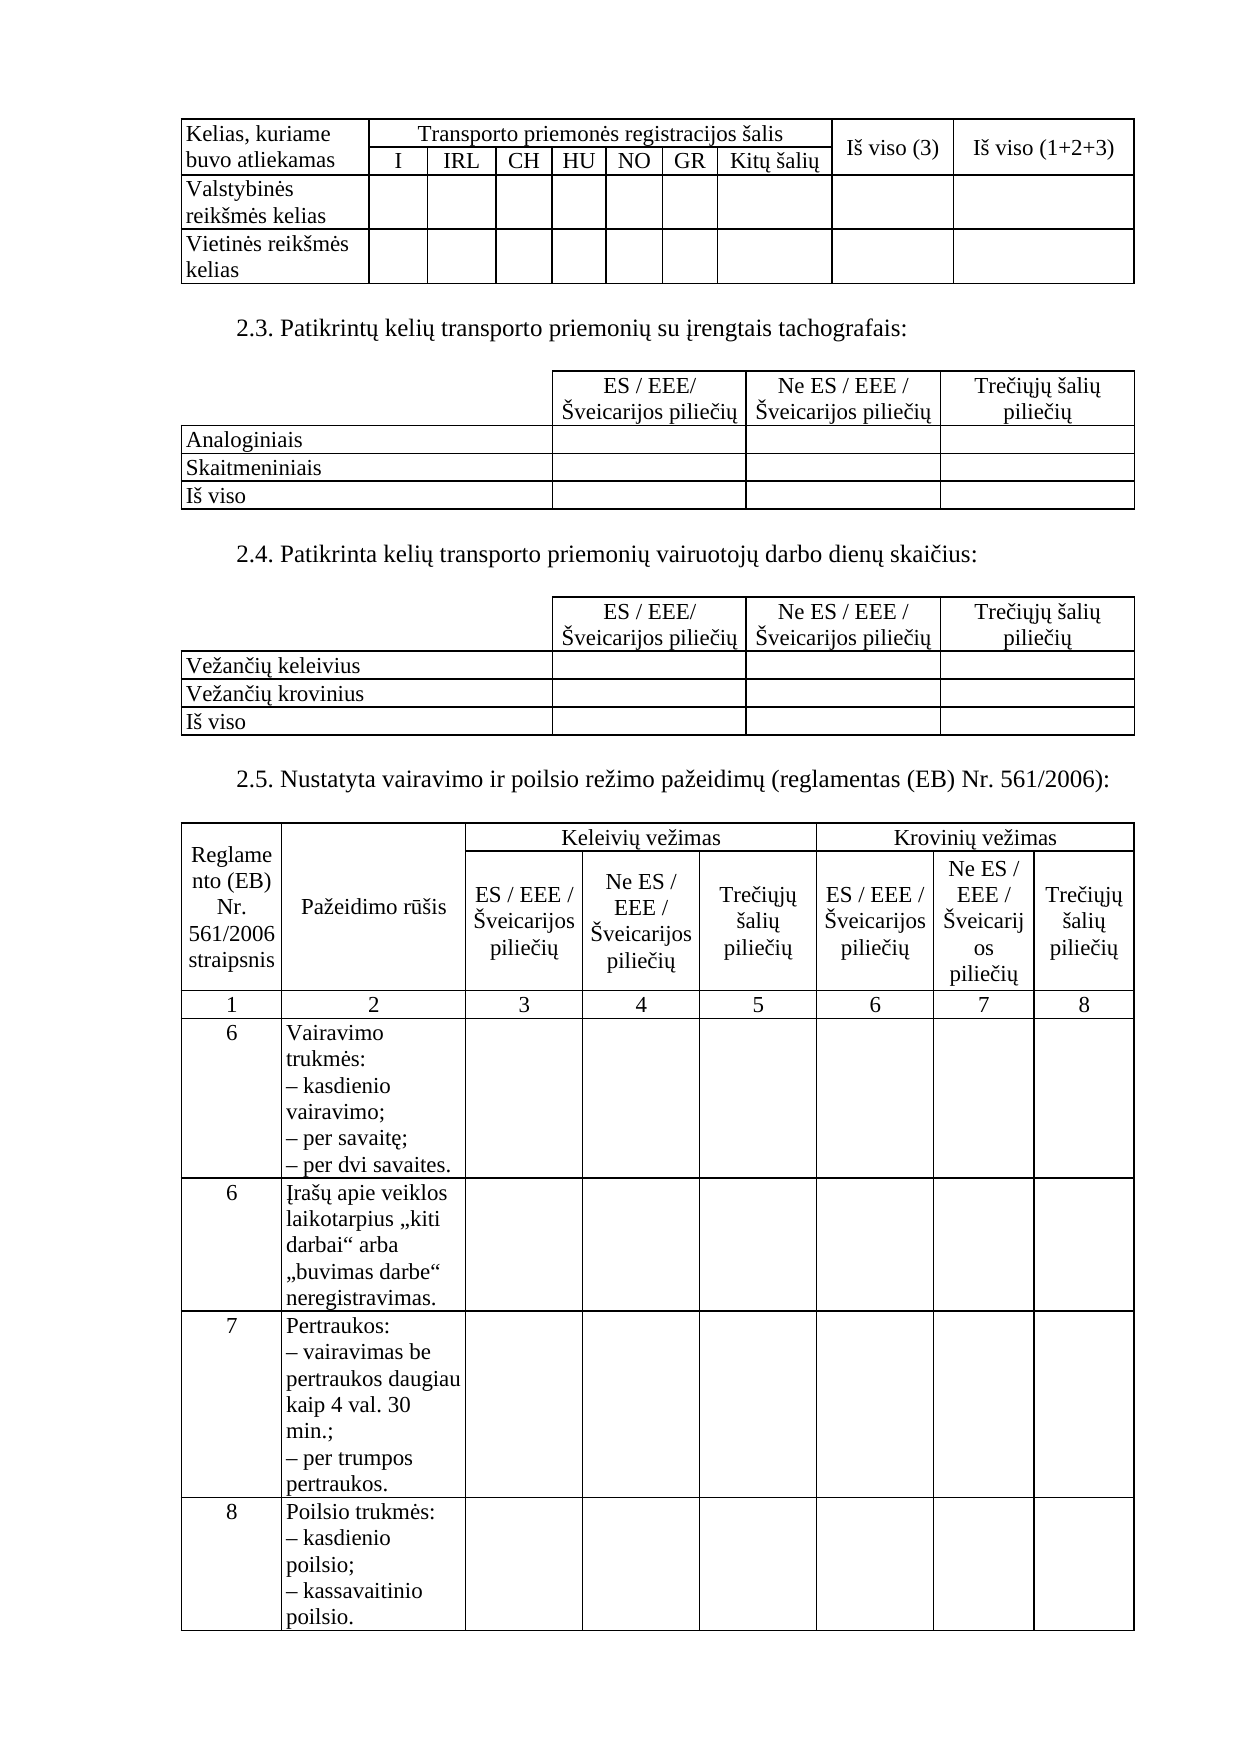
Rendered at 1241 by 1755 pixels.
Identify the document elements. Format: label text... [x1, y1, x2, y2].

table_cell [428, 176, 495, 228]
table_cell Iš viso [182, 482, 552, 508]
table_cell Valstybinės reikšmės kelias [182, 176, 368, 228]
table_cell [370, 230, 427, 282]
table_cell [583, 1498, 699, 1630]
table_cell [817, 1179, 933, 1310]
table_cell 1 [182, 991, 281, 1017]
table_cell Trečiųjų šalių piliečių [700, 852, 816, 989]
table_cell [497, 176, 551, 228]
table_cell [934, 1498, 1033, 1630]
table_cell [941, 652, 1134, 678]
table_cell Įrašų apie veiklos laikotarpius „kiti darbai“ arba „buvimas darbe“ neregistravimas. [282, 1179, 465, 1310]
table_cell [607, 230, 662, 282]
table_cell [941, 482, 1134, 508]
table_cell Vežančių krovinius [182, 680, 552, 706]
table_cell [553, 230, 605, 282]
table_cell 5 [700, 991, 816, 1017]
table_cell [1035, 1019, 1133, 1177]
table_header Kelias, kuriame buvo atliekamas tikrinimas [182, 120, 368, 174]
table_cell [466, 1498, 582, 1630]
table_cell [817, 1498, 933, 1630]
table_cell Iš viso [182, 708, 552, 734]
table_cell NO [607, 148, 662, 174]
text 2.4. Patikrinta kelių transporto priemonių vairuotojų darbo dienų skaičius: [177, 539, 1122, 567]
table_header Trečiųjų šalių piliečių [941, 598, 1134, 650]
table_cell Ne ES / EEE / Šveicarijos piliečių [934, 852, 1033, 989]
table_cell [553, 680, 745, 706]
table_cell [553, 482, 745, 508]
table_header Trečiųjų šalių piliečių [941, 372, 1134, 424]
table_cell Trečiųjų šalių piliečių [1035, 852, 1133, 989]
table_cell 4 [583, 991, 699, 1017]
table_cell 8 [182, 1498, 281, 1630]
table_cell [700, 1179, 816, 1310]
table_cell [607, 176, 662, 228]
table_cell [941, 708, 1134, 734]
table_header Ne ES / EEE / Šveicarijos piliečių [747, 372, 940, 424]
table_cell Skaitmeniniais [182, 454, 552, 480]
table_cell 3 [466, 991, 582, 1017]
table_cell [466, 1312, 582, 1496]
table_cell [700, 1498, 816, 1630]
table_cell [700, 1019, 816, 1177]
table_cell [747, 708, 940, 734]
table_cell [370, 176, 427, 228]
table_cell [817, 1019, 933, 1177]
table_header Reglamento (EB) Nr. 561/2006 straipsnis [182, 824, 281, 989]
table_header Transporto priemonės registracijos šalis [370, 120, 831, 146]
table_cell ES / EEE / Šveicarijos piliečių [466, 852, 582, 989]
table_cell I [370, 148, 427, 174]
table_cell [1035, 1179, 1133, 1310]
table_cell 7 [934, 991, 1033, 1017]
table_cell ES / EEE / Šveicarijos piliečių [817, 852, 933, 989]
table_cell [497, 230, 551, 282]
table_header ES / EEE/ Šveicarijos piliečių [553, 598, 745, 650]
table_cell [747, 680, 940, 706]
table_header [181, 370, 552, 424]
table_cell [1035, 1312, 1133, 1496]
table_header Pažeidimo rūšis [282, 824, 465, 989]
table_cell [466, 1019, 582, 1177]
table_cell Vairavimo trukmės: – kasdienio vairavimo; – per savaitę; – per dvi savaites. [282, 1019, 465, 1177]
table_cell [941, 426, 1134, 452]
table_header Keleivių vežimas [466, 824, 816, 850]
table_cell [747, 426, 940, 452]
table_cell [747, 482, 940, 508]
table_cell [553, 708, 745, 734]
table_cell Analoginiais [182, 426, 552, 452]
table_cell [583, 1019, 699, 1177]
table_cell [718, 176, 831, 228]
table_cell [833, 230, 953, 282]
table_cell [941, 680, 1134, 706]
table_cell [747, 652, 940, 678]
table_cell [934, 1019, 1033, 1177]
table_cell Poilsio trukmės: – kasdienio poilsio; – kassavaitinio poilsio. [282, 1498, 465, 1630]
table_cell [934, 1179, 1033, 1310]
table_cell [663, 176, 717, 228]
table_cell 6 [817, 991, 933, 1017]
table_cell [1035, 1498, 1133, 1630]
table_cell [663, 230, 717, 282]
table_cell [833, 176, 953, 228]
table_cell CH [497, 148, 551, 174]
table_cell 2 [282, 991, 465, 1017]
table_cell Kitų šalių [718, 148, 831, 174]
table_cell [466, 1179, 582, 1310]
table_cell [700, 1312, 816, 1496]
table_cell [583, 1312, 699, 1496]
table_header ES / EEE/ Šveicarijos piliečių [553, 372, 745, 424]
table_cell [817, 1312, 933, 1496]
text 2.5. Nustatyta vairavimo ir poilsio režimo pažeidimų (reglamentas (EB) Nr. 561/2006): [177, 764, 1122, 793]
table_cell [553, 426, 745, 452]
table_cell GR [663, 148, 717, 174]
table_cell [428, 230, 495, 282]
table_cell 6 [182, 1019, 281, 1177]
table_cell [718, 230, 831, 282]
table_cell [954, 230, 1133, 282]
table_cell [553, 176, 605, 228]
table_cell [747, 454, 940, 480]
table_cell 8 [1035, 991, 1133, 1017]
table_cell [553, 652, 745, 678]
table_cell Ne ES / EEE / Šveicarijos piliečių [583, 852, 699, 989]
table_header [181, 596, 552, 650]
table_cell Vežančių keleivius [182, 652, 552, 678]
table_cell [954, 176, 1133, 228]
table_cell 6 [182, 1179, 281, 1310]
table_header Krovinių vežimas [817, 824, 1133, 850]
table_cell HU [553, 148, 605, 174]
table_header Ne ES / EEE / Šveicarijos piliečių [747, 598, 940, 650]
table_header Iš viso (3) [833, 120, 953, 174]
table_cell Vietinės reikšmės kelias [182, 230, 368, 282]
table_header Iš viso (1+2+3) [954, 120, 1133, 174]
text 2.3. Patikrintų kelių transporto priemonių su įrengtais tachografais: [177, 313, 1122, 342]
table_cell IRL [428, 148, 495, 174]
table_cell [583, 1179, 699, 1310]
table_cell Pertraukos: – vairavimas be pertraukos daugiau kaip 4 val. 30 min.; – per trumpos pertraukos. [282, 1312, 465, 1496]
table_cell 7 [182, 1312, 281, 1496]
table_cell [934, 1312, 1033, 1496]
table_cell [553, 454, 745, 480]
table_cell [941, 454, 1134, 480]
